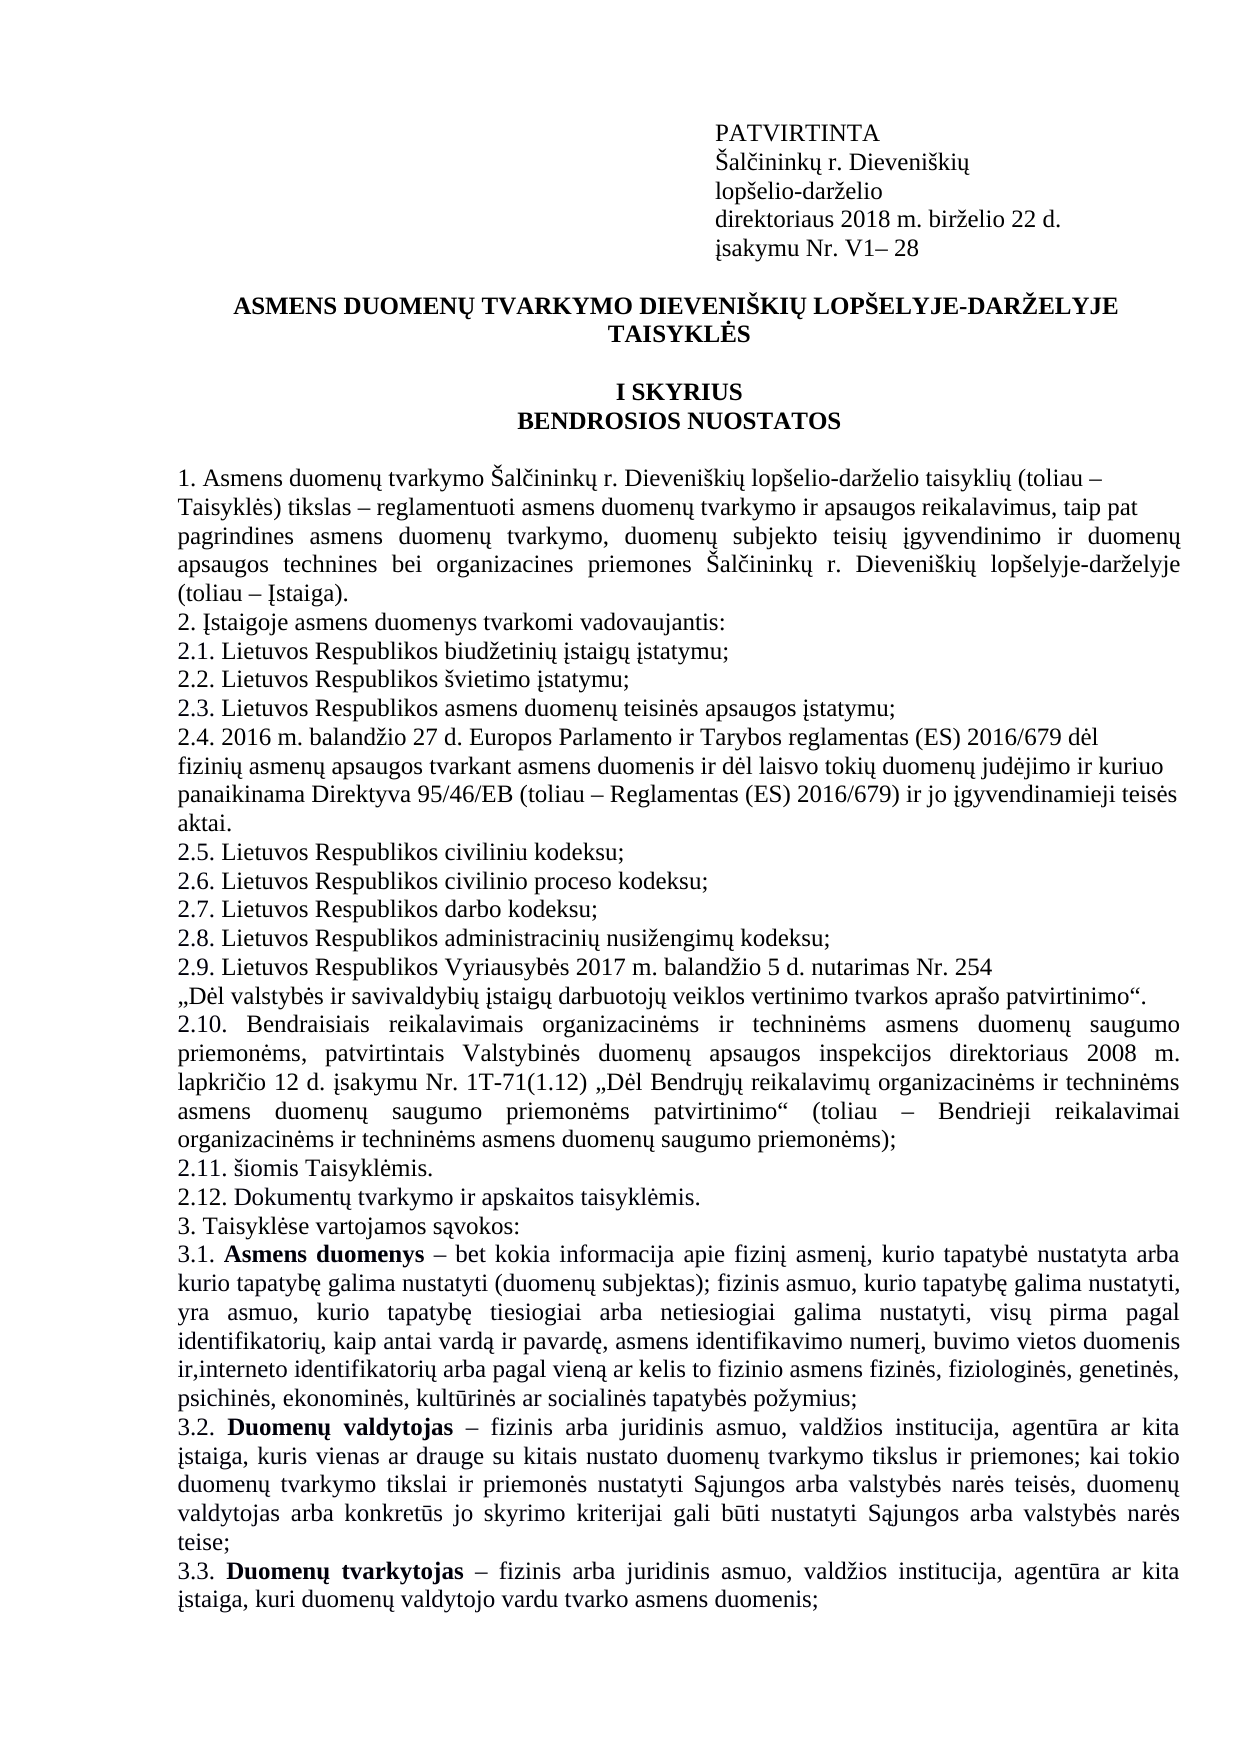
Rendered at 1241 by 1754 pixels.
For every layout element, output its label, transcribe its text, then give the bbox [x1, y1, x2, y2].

text 2.1. Lietuvos Respublikos biudžetinių įstaigų įstatymu; [177, 636, 1181, 664]
text 2. Įstaigoje asmens duomenys tvarkomi vadovaujantis: [177, 607, 1181, 636]
text 2.2. Lietuvos Respublikos švietimo įstatymu; [177, 664, 1181, 693]
text pagrindines asmens duomenų tvarkymo, duomenų subjekto teisių įgyvendinimo ir duomenų apsaugos technines bei organizacines priemones Šalčininkų r. Dieveniškių lopšelyje-darželyje (toliau – Įstaiga). [177, 521, 1181, 607]
text įsakymu Nr. V1– 28 [177, 233, 1181, 262]
text fizinių asmenų apsaugos tvarkant asmens duomenis ir dėl laisvo tokių duomenų judėjimo ir kuriuo [177, 751, 1181, 779]
text BENDROSIOS NUOSTATOS [177, 406, 1181, 434]
text TAISYKLĖS [177, 319, 1181, 348]
text Šalčininkų r. Dieveniškių [177, 147, 1181, 176]
text 3.1. Asmens duomenys – bet kokia informacija apie fizinį asmenį, kurio tapatybė nustatyta arba kurio tapatybę galima nustatyti (duomenų subjektas); fizinis asmuo, kurio tapatybę galima nustatyti, yra asmuo, kurio tapatybę tiesiogiai arba netiesiogiai galima nustatyti, visų pirma pagal identifikatorių, kaip antai vardą ir pavardę, asmens identifikavimo numerį, buvimo vietos duomenis ir,interneto identifikatorių arba pagal vieną ar kelis to fizinio asmens fizinės, fiziologinės, genetinės, [177, 1239, 1181, 1383]
text 2.12. Dokumentų tvarkymo ir apskaitos taisyklėmis. [177, 1182, 1181, 1211]
text 3.3. Duomenų tvarkytojas – fizinis arba juridinis asmuo, valdžios institucija, agentūra ar kita įstaiga, kuri duomenų valdytojo vardu tvarko asmens duomenis; [177, 1556, 1181, 1613]
text 3.2. Duomenų valdytojas – fizinis arba juridinis asmuo, valdžios institucija, agentūra ar kita įstaiga, kuris vienas ar drauge su kitais nustato duomenų tvarkymo tikslus ir priemones; kai tokio duomenų tvarkymo tikslai ir priemonės nustatyti Sąjungos arba valstybės narės teisės, duomenų valdytojas arba konkretūs jo skyrimo kriterijai gali būti nustatyti Sąjungos arba valstybės narės teise; [177, 1412, 1181, 1556]
text ASMENS DUOMENŲ TVARKYMO DIEVENIŠKIŲ LOPŠELYJE-DARŽELYJE [177, 291, 1181, 319]
text 2.11. šiomis Taisyklėmis. [177, 1153, 1181, 1182]
text 2.8. Lietuvos Respublikos administracinių nusižengimų kodeksu; [177, 923, 1181, 952]
text panaikinama Direktyva 95/46/EB (toliau – Reglamentas (ES) 2016/679) ir jo įgyvendinamieji teisės [177, 779, 1181, 808]
text PATVIRTINTA [177, 118, 1181, 147]
text 1. Asmens duomenų tvarkymo Šalčininkų r. Dieveniškių lopšelio-darželio taisyklių (toliau – [177, 463, 1181, 492]
text „Dėl valstybės ir savivaldybių įstaigų darbuotojų veiklos vertinimo tvarkos aprašo patvirtinimo“. [177, 981, 1181, 1009]
text 2.4. 2016 m. balandžio 27 d. Europos Parlamento ir Tarybos reglamentas (ES) 2016/679 dėl [177, 722, 1181, 751]
text 2.10. Bendraisiais reikalavimais organizacinėms ir techninėms asmens duomenų saugumo priemonėms, patvirtintais Valstybinės duomenų apsaugos inspekcijos direktoriaus 2008 m. lapkričio 12 d. įsakymu Nr. 1T-71(1.12) „Dėl Bendrųjų reikalavimų organizacinėms ir techninėms asmens duomenų saugumo priemonėms patvirtinimo“ (toliau – Bendrieji reikalavimai organizacinėms ir techninėms asmens duomenų saugumo priemonėms); [177, 1009, 1181, 1153]
text psichinės, ekonominės, kultūrinės ar socialinės tapatybės požymius; [177, 1383, 1181, 1412]
text Taisyklės) tikslas – reglamentuoti asmens duomenų tvarkymo ir apsaugos reikalavimus, taip pat [177, 492, 1181, 521]
text 2.6. Lietuvos Respublikos civilinio proceso kodeksu; [177, 866, 1181, 894]
text 2.7. Lietuvos Respublikos darbo kodeksu; [177, 894, 1181, 923]
text 2.9. Lietuvos Respublikos Vyriausybės 2017 m. balandžio 5 d. nutarimas Nr. 254 [177, 952, 1181, 981]
text I SKYRIUS [177, 377, 1181, 406]
text 2.5. Lietuvos Respublikos civiliniu kodeksu; [177, 837, 1181, 866]
text 3. Taisyklėse vartojamos sąvokos: [177, 1211, 1181, 1239]
text lopšelio-darželio [177, 176, 1181, 204]
text direktoriaus 2018 m. birželio 22 d. [177, 204, 1181, 233]
text aktai. [177, 808, 1181, 837]
text 2.3. Lietuvos Respublikos asmens duomenų teisinės apsaugos įstatymu; [177, 693, 1181, 722]
